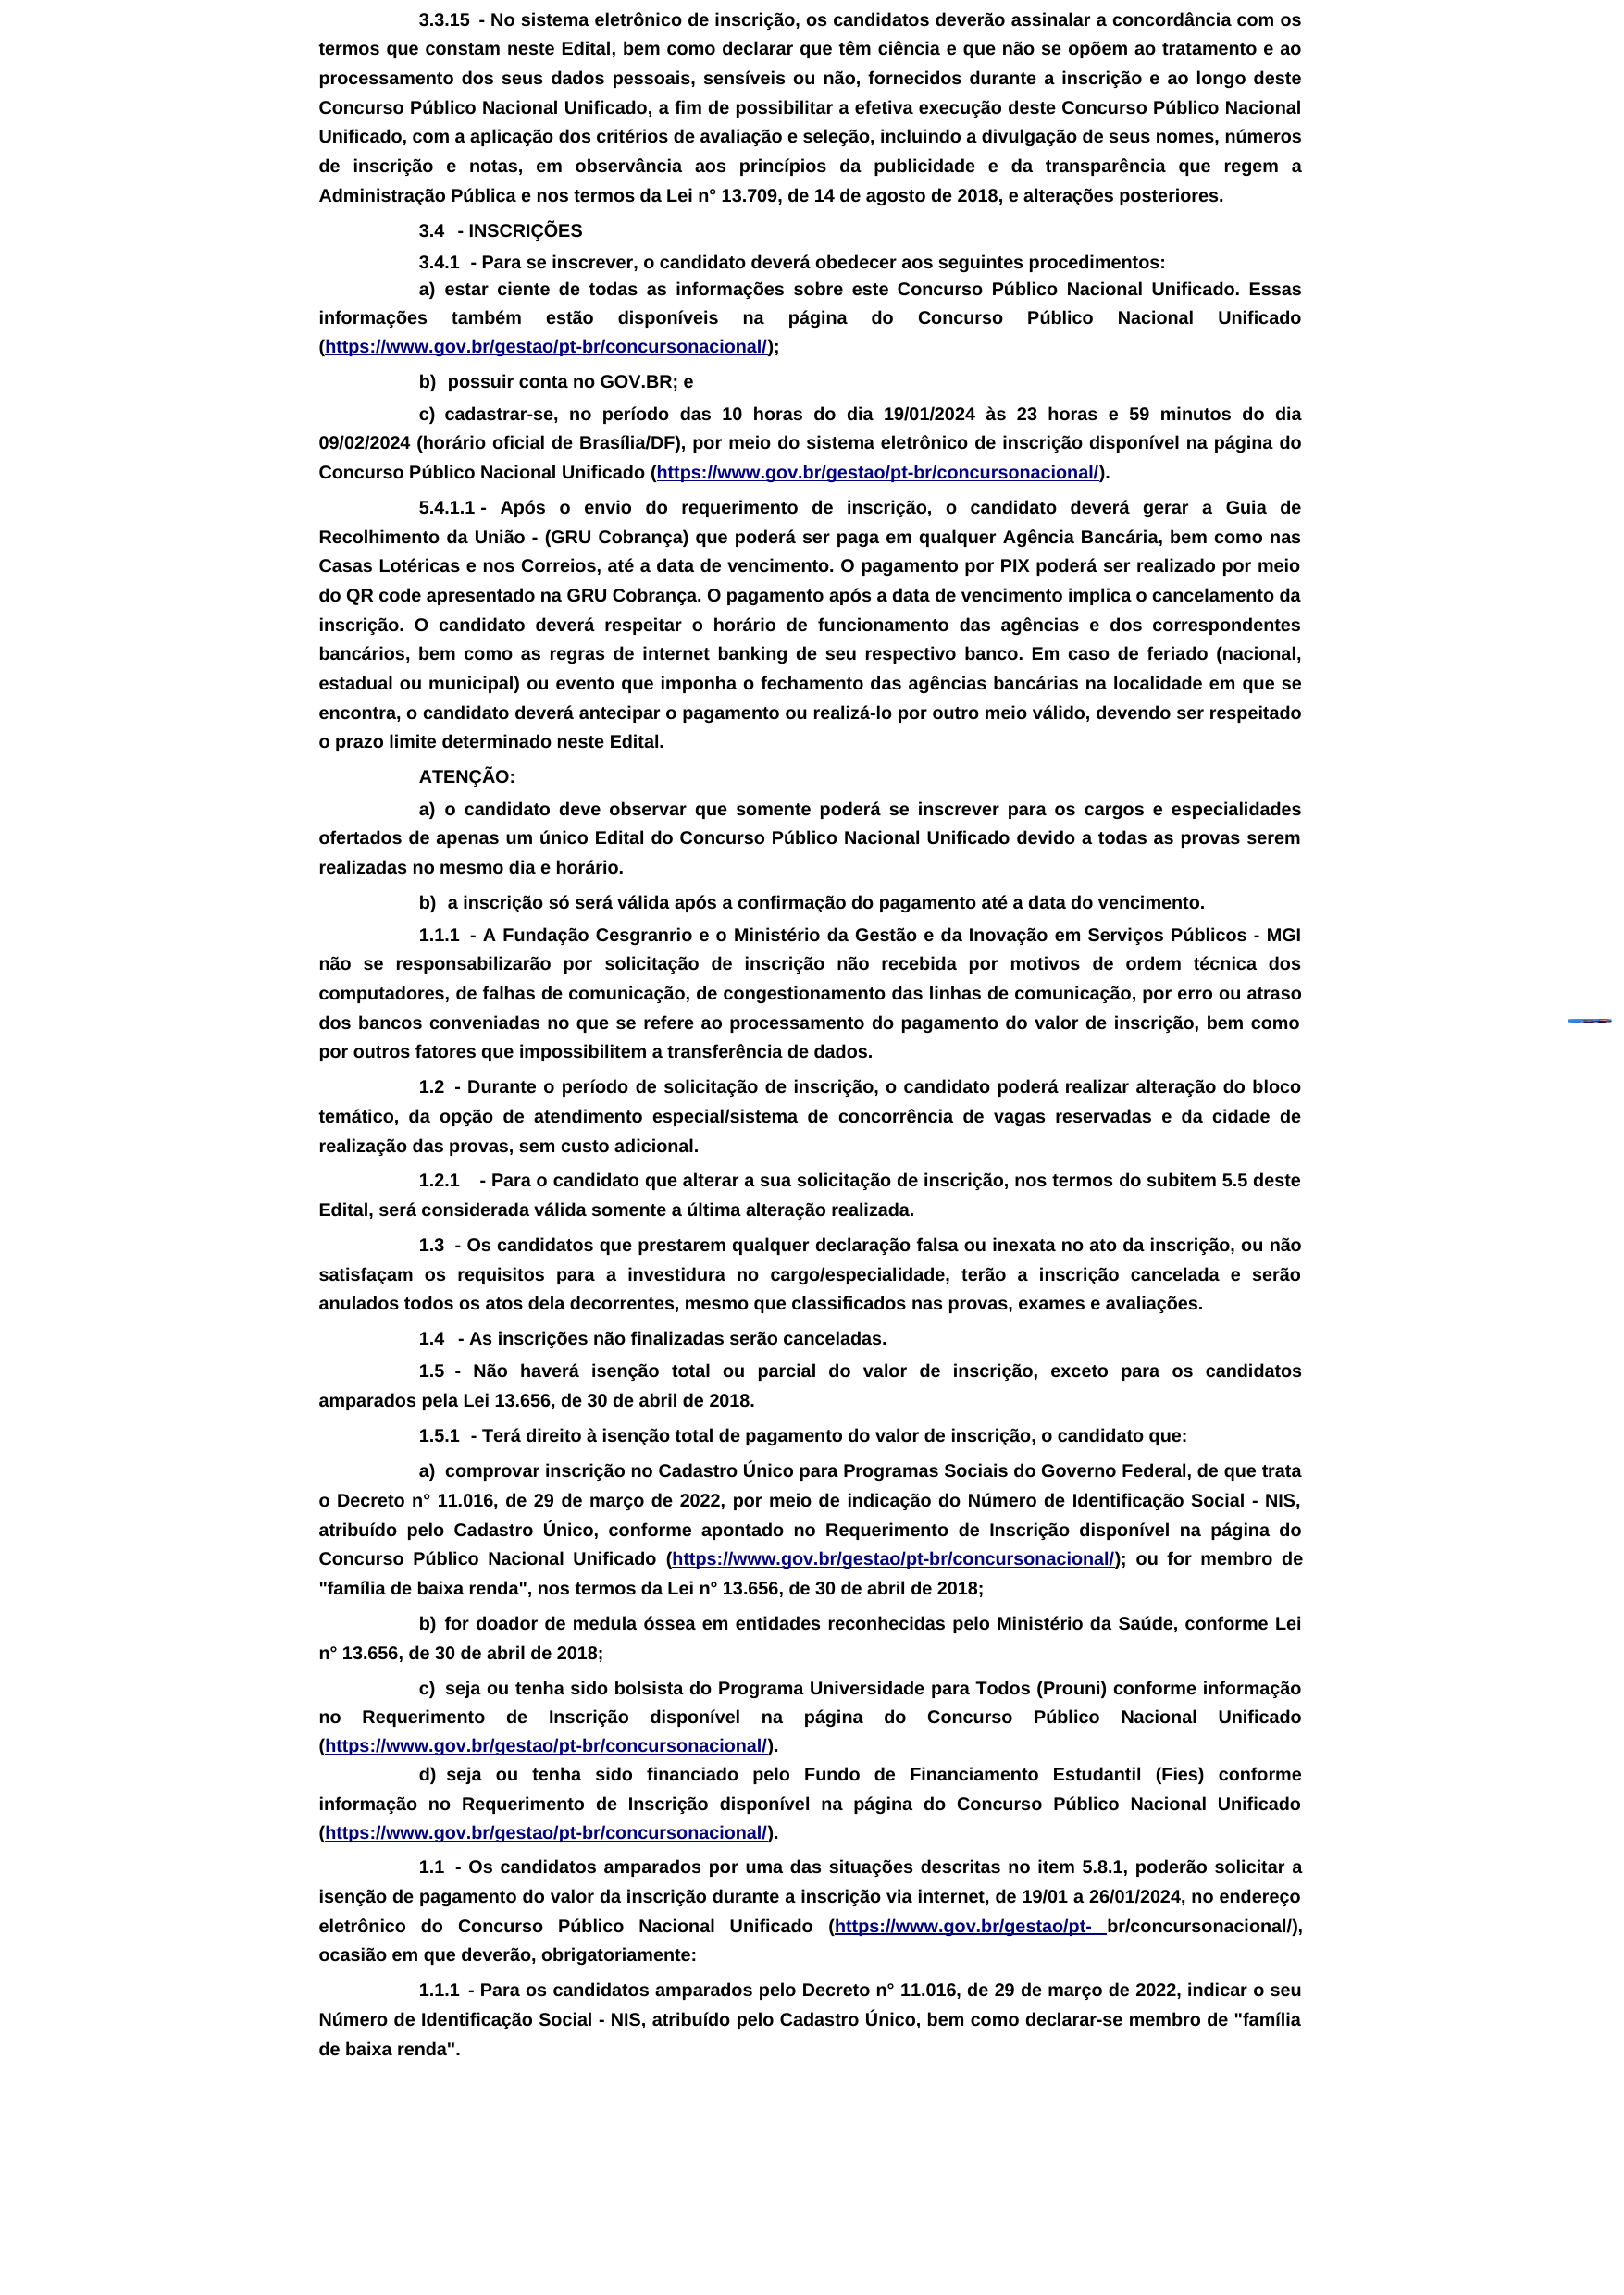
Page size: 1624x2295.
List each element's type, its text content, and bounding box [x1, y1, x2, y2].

list - Terá direito à isenção total de pagamento do valor de inscrição, o candidato que: [318, 1427, 1303, 1445]
list comprovar inscrição no Cadastro Único para Programas Sociais do Governo Federal, de que trata o Decreto n° 11.016, de 29 de março de 2022, por meio de indicação do Número de Identificação Social - NIS, atribuído pelo Cadastro Único, conforme apontado no Requerimento de Inscrição disponível na página do Concurso Público Nacional Unificado (https://www.gov.br/gestao/pt-br/concursonacional/); ou for membro de "família de baixa renda", nos termos da Lei n° 13.656, de 30 de abril de 2018; [318, 1454, 1303, 1601]
list - A Fundação Cesgranrio e o Ministério da Gestão e da Inovação em Serviços Públicos - MGI não se responsabilizarão por solicitação de inscrição não recebida por motivos de ordem técnica dos computadores, de falhas de comunicação, de congestionamento das linhas de comunicação, por erro ou atraso dos bancos conveniadas no que se refere ao processamento do pagamento do valor de inscrição, bem como por outros fatores que impossibilitem a transferência de dados. [318, 918, 1303, 1064]
list estar ciente de todas as informações sobre este Concurso Público Nacional Unificado. Essas informações também estão disponíveis na página do Concurso Público Nacional Unificado (https://www.gov.br/gestao/pt-br/concursonacional/); [318, 272, 1303, 359]
list cadastrar-se, no período das 10 horas do dia 19/01/2024 às 23 horas e 59 minutos do dia 09/02/2024 (horário oficial de Brasília/DF), por meio do sistema eletrônico de inscrição disponível na página do Concurso Público Nacional Unificado (https://www.gov.br/gestao/pt-br/concursonacional/). [318, 397, 1303, 485]
list - Para se inscrever, o candidato deverá obedecer aos seguintes procedimentos: [318, 254, 1303, 272]
list - Para os candidatos amparados pelo Decreto n° 11.016, de 29 de março de 2022, indicar o seu Número de Identificação Social - NIS, atribuído pelo Cadastro Único, bem como declarar-se membro de "família de baixa renda". [318, 1973, 1303, 2061]
list - INSCRIÇÕES [318, 222, 1303, 241]
list - Após o envio do requerimento de inscrição, o candidato deverá gerar a Guia de Recolhimento da União - (GRU Cobrança) que poderá ser paga em qualquer Agência Bancária, bem como nas Casas Lotéricas e nos Correios, até a data de vencimento. O pagamento por PIX poderá ser realizado por meio do QR code apresentado na GRU Cobrança. O pagamento após a data de vencimento implica o cancelamento da inscrição. O candidato deverá respeitar o horário de funcionamento das agências e dos correspondentes bancários, bem como as regras de internet banking de seu respectivo banco. Em caso de feriado (nacional, estadual ou municipal) ou evento que imponha o fechamento das agências bancárias na localidade em que se encontra, o candidato deverá antecipar o pagamento ou realizá-lo por outro meio válido, devendo ser respeitado o prazo limite determinado neste Edital. [318, 490, 1303, 754]
list a inscrição só será válida após a confirmação do pagamento até a data do vencimento. [318, 894, 1303, 912]
picture [1568, 1019, 1622, 1023]
list o candidato deve observar que somente poderá se inscrever para os cargos e especialidades ofertados de apenas um único Edital do Concurso Público Nacional Unificado devido a todas as provas serem realizadas no mesmo dia e horário. [318, 792, 1303, 880]
list - Não haverá isenção total ou parcial do valor de inscrição, exceto para os candidatos amparados pela Lei 13.656, de 30 de abril de 2018. [318, 1354, 1303, 1413]
text ATENÇÃO: [318, 769, 1303, 788]
list - Durante o período de solicitação de inscrição, o candidato poderá realizar alteração do bloco temático, da opção de atendimento especial/sistema de concorrência de vagas reservadas e da cidade de realização das provas, sem custo adicional. [318, 1070, 1303, 1158]
list possuir conta no GOV.BR; e [318, 373, 1303, 391]
list - No sistema eletrônico de inscrição, os candidatos deverão assinalar a concordância com os termos que constam neste Edital, bem como declarar que têm ciência e que não se opõem ao tratamento e ao processamento dos seus dados pessoais, sensíveis ou não, fornecidos durante a inscrição e ao longo deste Concurso Público Nacional Unificado, a fim de possibilitar a efetiva execução deste Concurso Público Nacional Unificado, com a aplicação dos critérios de avaliação e seleção, incluindo a divulgação de seus nomes, números de inscrição e notas, em observância aos princípios da publicidade e da transparência que regem a Administração Pública e nos termos da Lei n° 13.709, de 14 de agosto de 2018, e alterações posteriores. [318, 3, 1303, 207]
list - As inscrições não finalizadas serão canceladas. [318, 1331, 1303, 1349]
list seja ou tenha sido financiado pelo Fundo de Financiamento Estudantil (Fies) conforme informação no Requerimento de Inscrição disponível na página do Concurso Público Nacional Unificado (https://www.gov.br/gestao/pt-br/concursonacional/). [318, 1758, 1303, 1844]
list - Para o candidato que alterar a sua solicitação de inscrição, nos termos do subitem 5.5 deste Edital, será considerada válida somente a última alteração realizada. [318, 1164, 1303, 1222]
list - Os candidatos amparados por uma das situações descritas no item 5.8.1, poderão solicitar a isenção de pagamento do valor da inscrição durante a inscrição via internet, de 19/01 a 26/01/2024, no endereço eletrônico do Concurso Público Nacional Unificado (https://www.gov.br/gestao/pt- br/concursonacional/), ocasião em que deverão, obrigatoriamente: [318, 1850, 1303, 1967]
list seja ou tenha sido bolsista do Programa Universidade para Todos (Prouni) conforme informação no Requerimento de Inscrição disponível na página do Concurso Público Nacional Unificado (https://www.gov.br/gestao/pt-br/concursonacional/). [318, 1671, 1303, 1758]
list - Os candidatos que prestarem qualquer declaração falsa ou inexata no ato da inscrição, ou não satisfaçam os requisitos para a investidura no cargo/especialidade, terão a inscrição cancelada e serão anulados todos os atos dela decorrentes, mesmo que classificados nas provas, exames e avaliações. [318, 1228, 1303, 1316]
list for doador de medula óssea em entidades reconhecidas pelo Ministério da Saúde, conforme Lei n° 13.656, de 30 de abril de 2018; [318, 1606, 1303, 1665]
